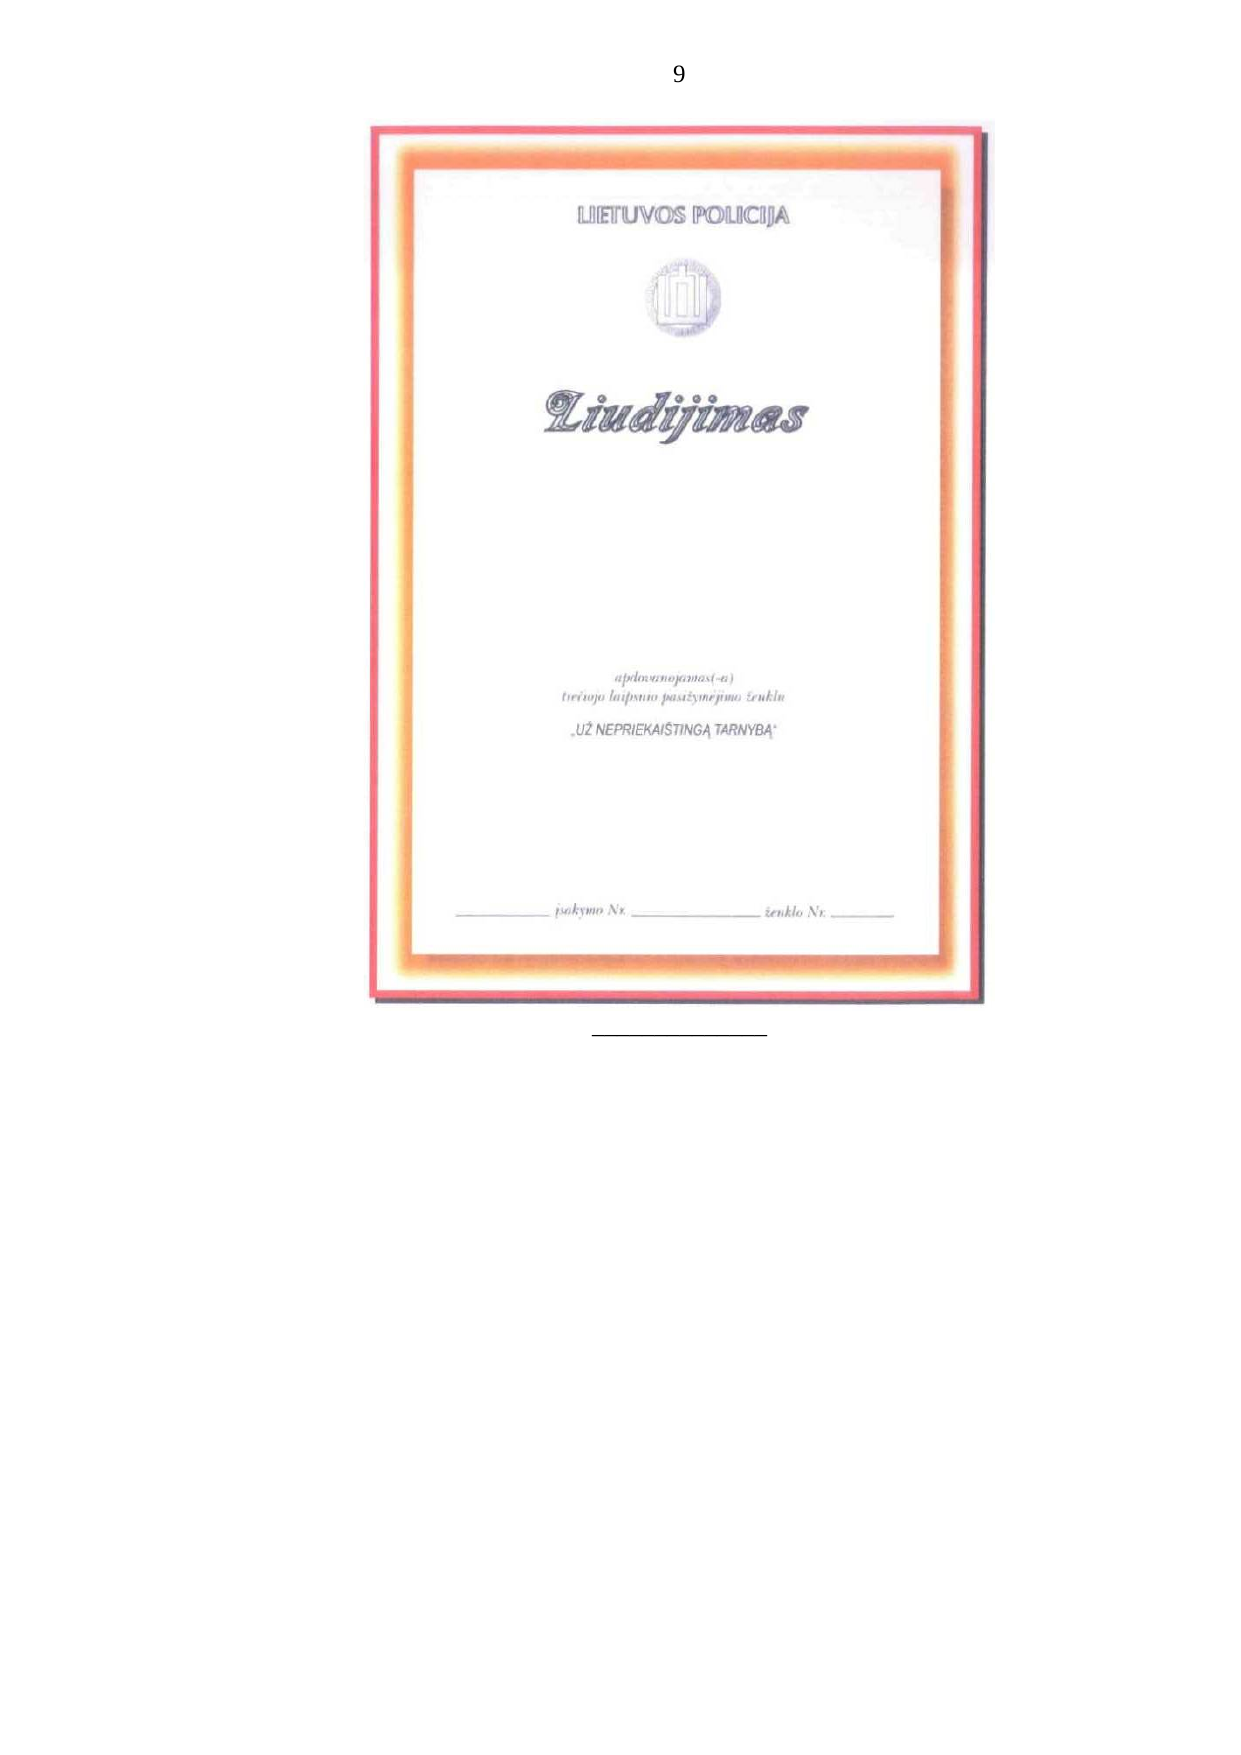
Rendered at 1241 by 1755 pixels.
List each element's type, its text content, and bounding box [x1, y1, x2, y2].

text ______________ [177, 1010, 1181, 1039]
